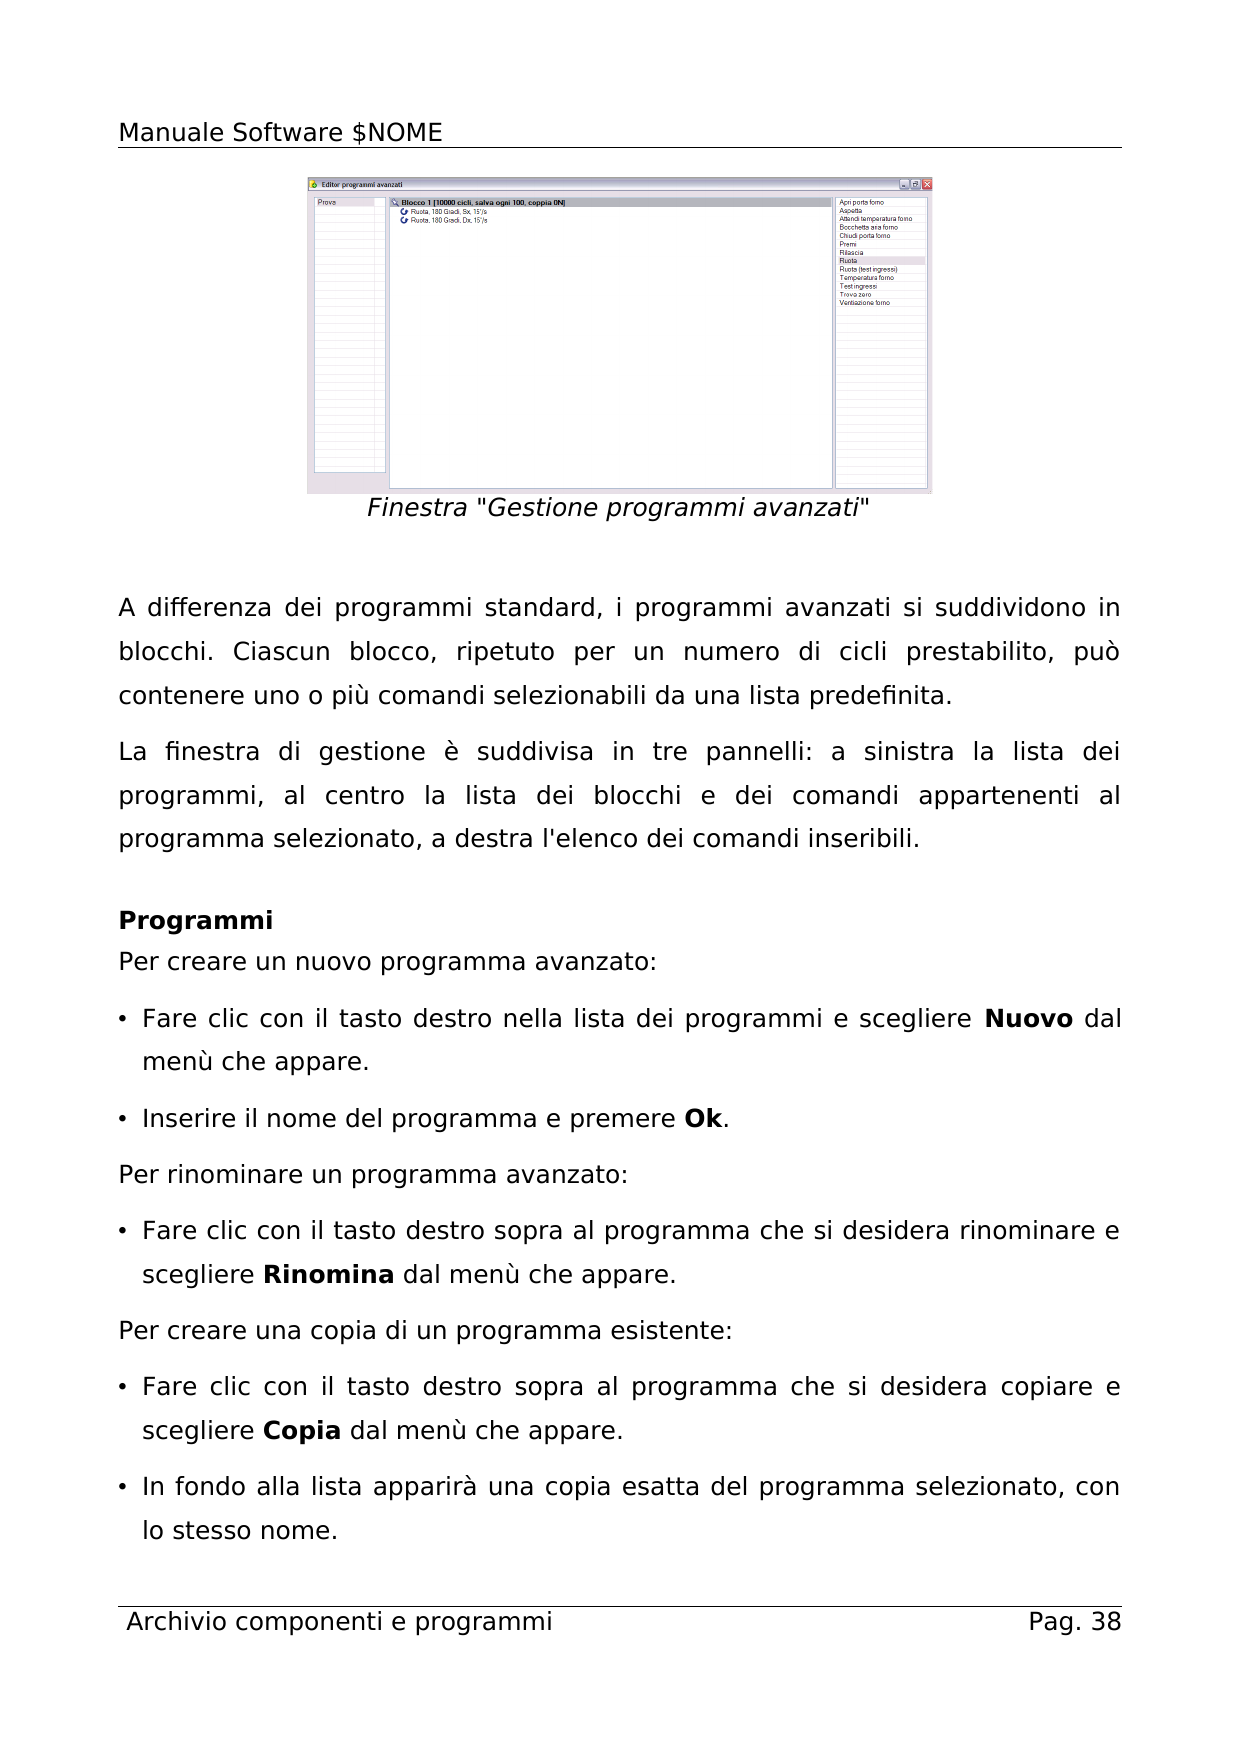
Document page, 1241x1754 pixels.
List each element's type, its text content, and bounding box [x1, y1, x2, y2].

list Fare clic con il tasto destro sopra al programma che si desidera copiare e scegliere Copia dal menù che appare. [118, 1373, 1122, 1446]
text Finestra "Gestione programmi avanzati" [308, 494, 933, 523]
subtitle Programmi [118, 906, 1122, 935]
text Per rinominare un programma avanzato: [118, 1160, 1122, 1189]
list Inserire il nome del programma e premere Ok. [118, 1104, 1122, 1133]
list Fare clic con il tasto destro nella lista dei programmi e scegliere Nuovo dal menù che appare. [118, 1004, 1122, 1077]
list Fare clic con il tasto destro sopra al programma che si desidera rinominare e scegliere Rinomina dal menù che appare. [118, 1216, 1122, 1289]
text Per creare un nuovo programma avanzato: [118, 948, 1122, 977]
text Per creare una copia di un programma esistente: [118, 1316, 1122, 1346]
picture [307, 177, 933, 494]
text A differenza dei programmi standard, i programmi avanzati si suddividono in blocchi. Ciascun blocco, ripetuto per un numero di cicli prestabilito, può contenere uno o più comandi selezionabili da una lista predefinita. [118, 593, 1122, 710]
text La finestra di gestione è suddivisa in tre pannelli: a sinistra la lista dei programmi, al centro la lista dei blocchi e dei comandi appartenenti al programma selezionato, a destra l'elenco dei comandi inseribili. [118, 737, 1122, 854]
list In fondo alla lista apparirà una copia esatta del programma selezionato, con lo stesso nome. [118, 1473, 1122, 1546]
